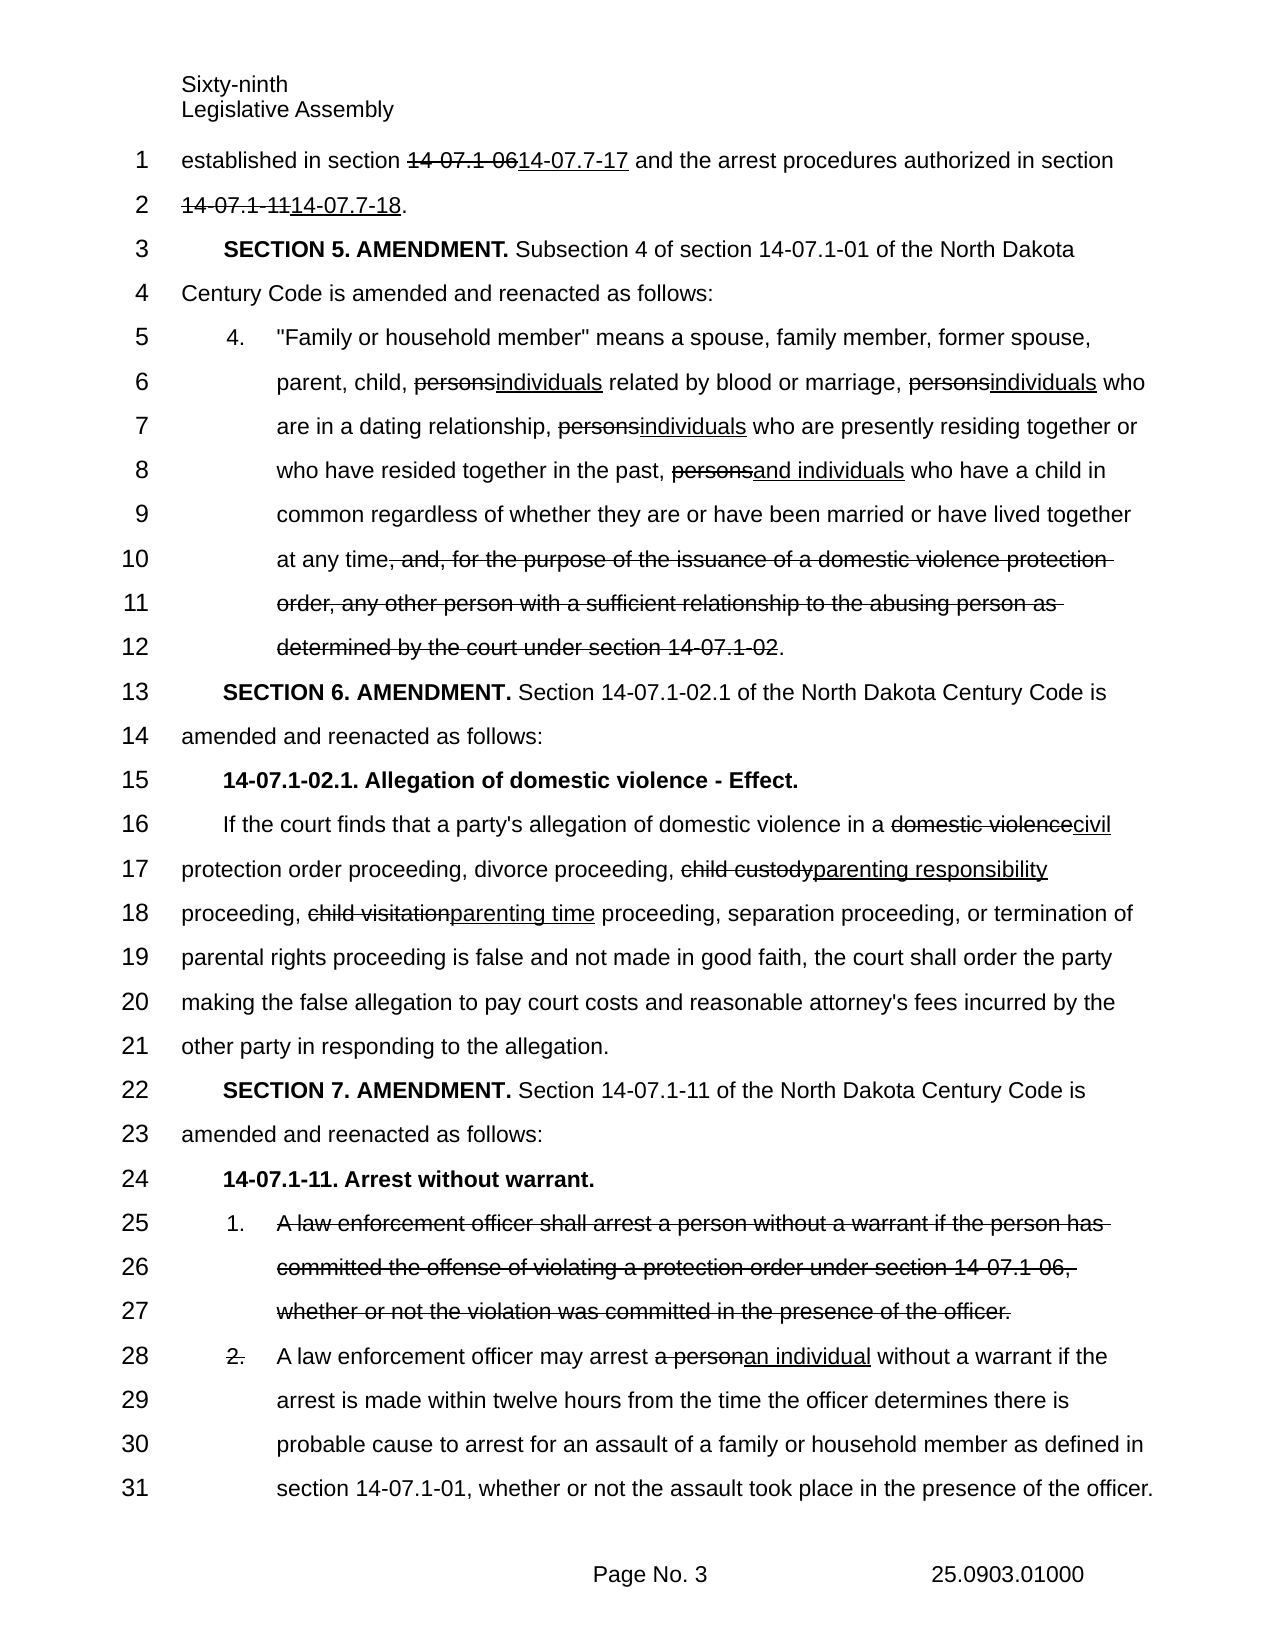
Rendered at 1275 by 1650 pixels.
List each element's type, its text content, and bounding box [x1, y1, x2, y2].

text SECTION 5. AMENDMENT. Subsection 4 of section 14‑07.1‑01 of the North Dakota Century Code is amended and reenacted as follows: [181, 222, 1154, 310]
subtitle 14‑07.1‑02.1. Allegation of domestic violence ‑ Effect. [181, 753, 1154, 797]
text If the court finds that a party's allegation of domestic violence in a domestic violencecivil protection order proceeding, divorce proceeding, child custodyparenting responsibility proceeding, child visitationparenting time proceeding, separation proceeding, or termination of parental rights proceeding is false and not made in good faith, the court shall order the party making the false allegation to pay court costs and reasonable attorney's fees incurred by the other party in responding to the allegation. [181, 797, 1154, 1063]
text established in section 14‑07.1‑0614‑07.7‑17 and the arrest procedures authorized in section 14‑07.1‑1114‑07.7‑18. [181, 133, 1154, 222]
text SECTION 7. AMENDMENT. Section 14‑07.1‑11 of the North Dakota Century Code is amended and reenacted as follows: [181, 1063, 1154, 1152]
text 2. A law enforcement officer may arrest a personan individual without a warrant if the arrest is made within twelve hours from the time the officer determines there is probable cause to arrest for an assault of a family or household member as defined in section 14‑07.1‑01, whether or not the assault took place in the presence of the officer. [181, 1329, 1154, 1506]
text SECTION 6. AMENDMENT. Section 14‑07.1‑02.1 of the North Dakota Century Code is amended and reenacted as follows: [181, 664, 1154, 753]
text 1. A law enforcement officer shall arrest a person without a warrant if the person has committed the offense of violating a protection order under section 14‑07.1‑06, whether or not the violation was committed in the presence of the officer. [181, 1196, 1154, 1329]
subtitle 14‑07.1‑11. Arrest without warrant. [181, 1152, 1154, 1196]
text 4. "Family or household member" means a spouse, family member, former spouse, parent, child, personsindividuals related by blood or marriage, personsindividuals who are in a dating relationship, personsindividuals who are presently residing together or who have resided together in the past, personsand individuals who have a child in common regardless of whether they are or have been married or have lived together at any time, and, for the purpose of the issuance of a domestic violence protection order, any other person with a sufficient relationship to the abusing person as determined by the court under section 14‑07.1‑02. [181, 310, 1154, 664]
